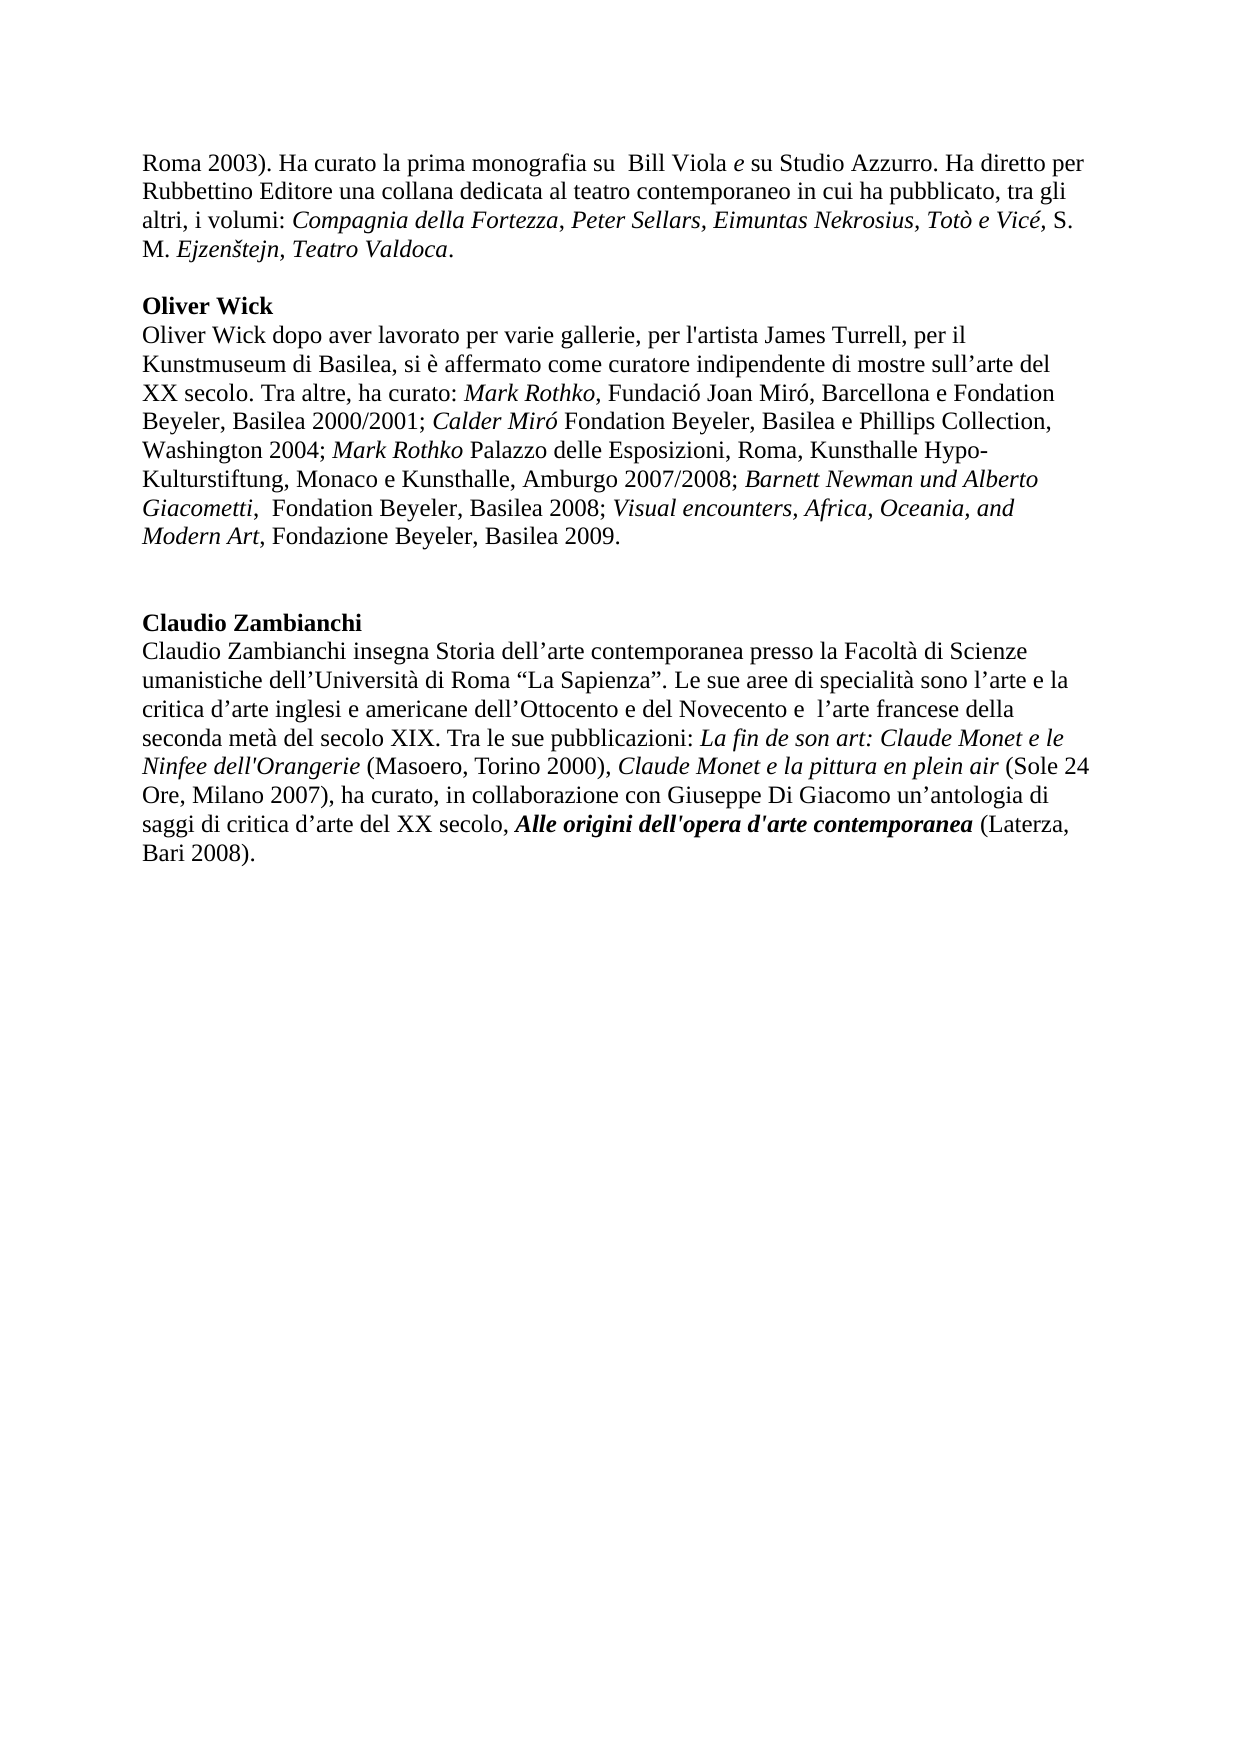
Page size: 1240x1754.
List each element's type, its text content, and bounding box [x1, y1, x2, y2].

text Claudio Zambianchi [142, 608, 1092, 636]
text Claudio Zambianchi insegna Storia dell’arte contemporanea presso la Facoltà di Scienze umanistiche dell’Università di Roma “La Sapienza”. Le sue aree di specialità sono l’arte e la critica d’arte inglesi e americane dell’Ottocento e del Novecento e l’arte francese della seconda metà del secolo XIX. Tra le sue pubblicazioni: La fin de son art: Claude Monet e le Ninfee dell'Orangerie (Masoero, Torino 2000), Claude Monet e la pittura en plein air (Sole 24 Ore, Milano 2007), ha curato, in collaborazione con Giuseppe Di Giacomo un’antologia di saggi di critica d’arte del XX secolo, Alle origini dell'opera d'arte contemporanea (Laterza, Bari 2008). [142, 636, 1092, 866]
text Oliver Wick dopo aver lavorato per varie gallerie, per l'artista James Turrell, per il Kunstmuseum di Basilea, si è affermato come curatore indipendente di mostre sull’arte del XX secolo. Tra altre, ha curato: Mark Rothko, Fundació Joan Miró, Barcellona e Fondation Beyeler, Basilea 2000/2001; Calder Miró Fondation Beyeler, Basilea e Phillips Collection, Washington 2004; Mark Rothko Palazzo delle Esposizioni, Roma, Kunsthalle Hypo-Kulturstiftung, Monaco e Kunsthalle, Amburgo 2007/2008; Barnett Newman und Alberto Giacometti, Fondation Beyeler, Basilea 2008; Visual encounters, Africa, Oceania, and Modern Art, Fondazione Beyeler, Basilea 2009. [142, 320, 1092, 550]
text Oliver Wick [142, 291, 1092, 320]
text Roma 2003). Ha curato la prima monografia su Bill Viola e su Studio Azzurro. Ha diretto per Rubbettino Editore una collana dedicata al teatro contemporaneo in cui ha pubblicato, tra gli altri, i volumi: Compagnia della Fortezza, Peter Sellars, Eimuntas Nekrosius, Totò e Vicé, S. M. Ejzenštejn, Teatro Valdoca. [142, 148, 1092, 263]
